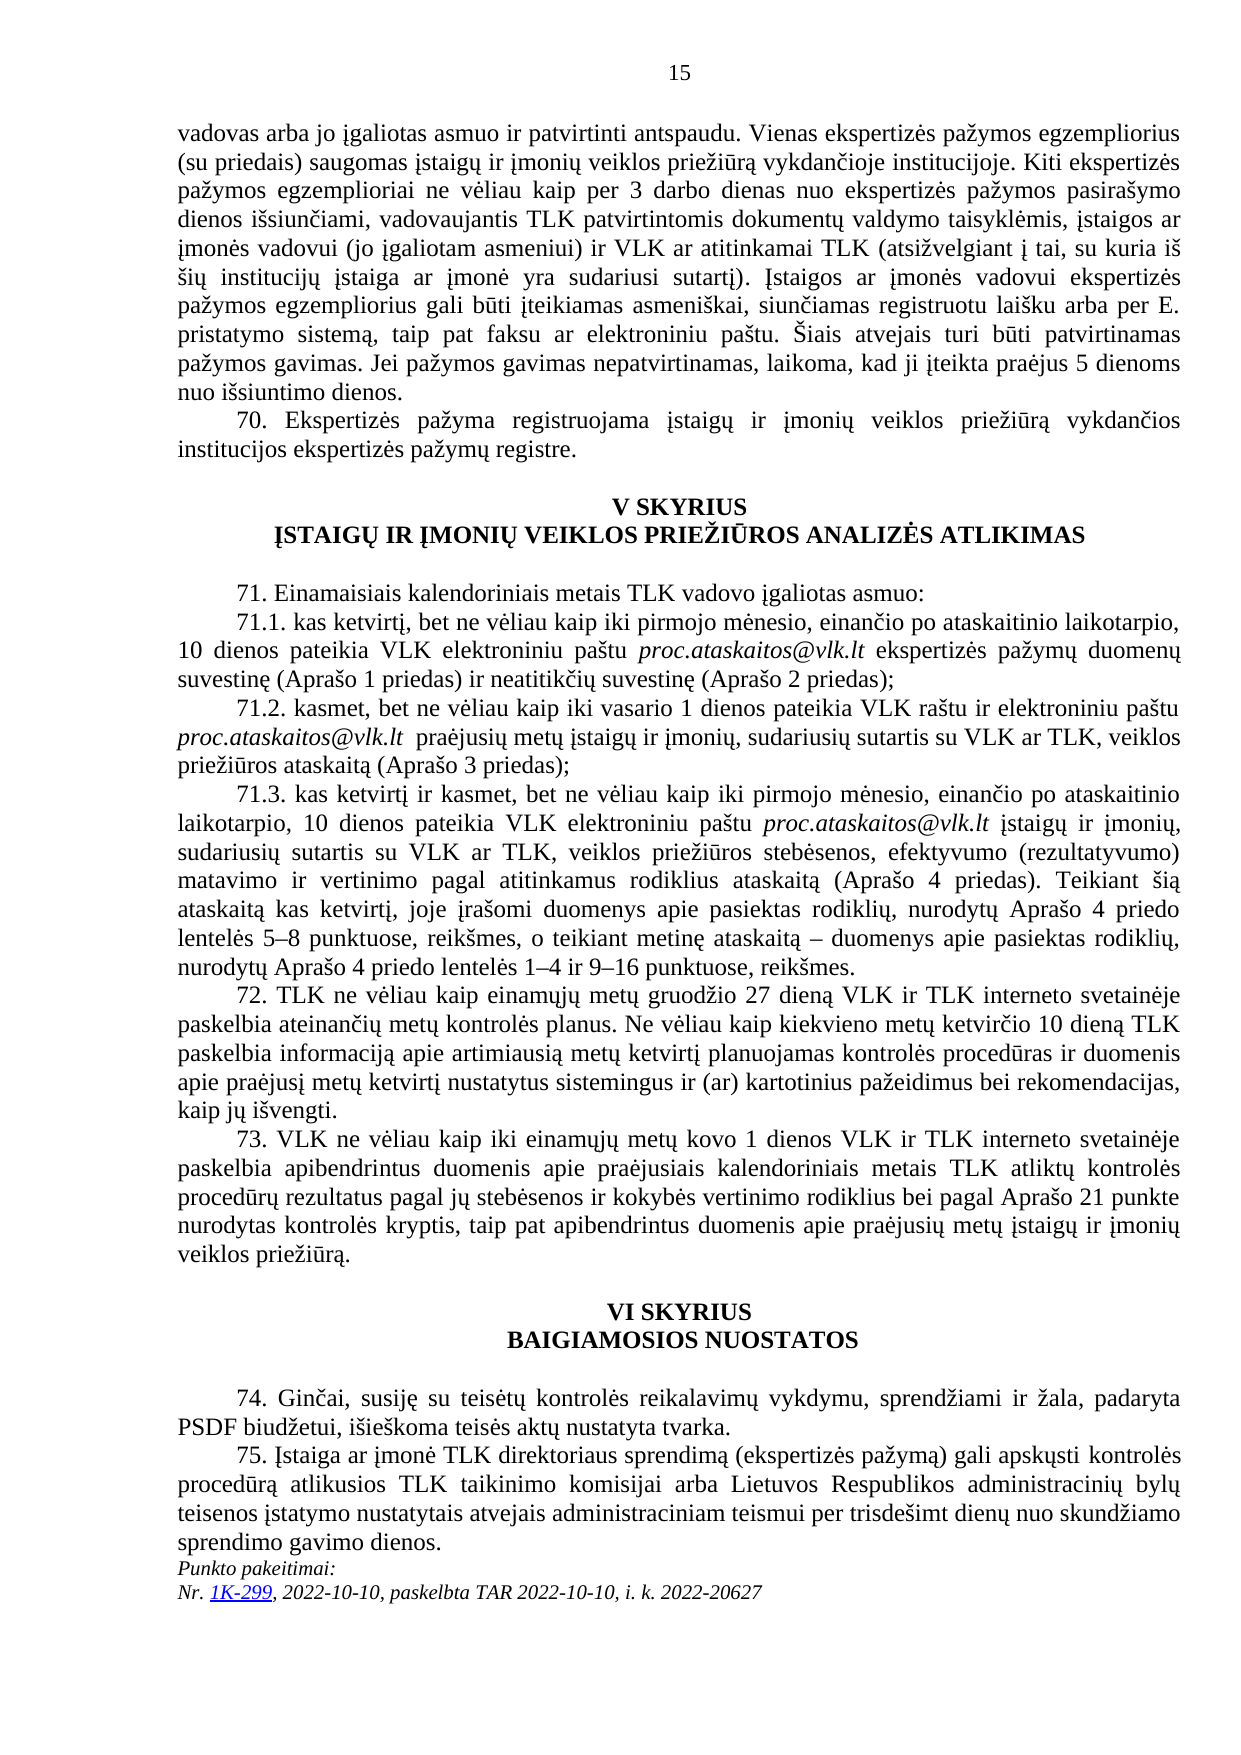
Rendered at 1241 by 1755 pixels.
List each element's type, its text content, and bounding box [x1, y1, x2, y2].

text 71. Einamaisiais kalendoriniais metais TLK vadovo įgaliotas asmuo: [177, 578, 1181, 607]
text V SKYRIUS [177, 492, 1181, 521]
text Nr. 1K-299, 2022-10-10, paskelbta TAR 2022-10-10, i. k. 2022-20627 [177, 1580, 1181, 1604]
text vadovas arba jo įgaliotas asmuo ir patvirtinti antspaudu. Vienas ekspertizės pažymos egzempliorius (su priedais) saugomas įstaigų ir įmonių veiklos priežiūrą vykdančioje institucijoje. Kiti ekspertizės pažymos egzemplioriai ne vėliau kaip per 3 darbo dienas nuo ekspertizės pažymos pasirašymo dienos išsiunčiami, vadovaujantis TLK patvirtintomis dokumentų valdymo taisyklėmis, įstaigos ar įmonės vadovui (jo įgaliotam asmeniui) ir VLK ar atitinkamai TLK (atsižvelgiant į tai, su kuria iš šių institucijų įstaiga ar įmonė yra sudariusi sutartį). Įstaigos ar įmonės vadovui ekspertizės pažymos egzempliorius gali būti įteikiamas asmeniškai, siunčiamas registruotu laišku arba per E. pristatymo sistemą, taip pat faksu ar elektroniniu paštu. Šiais atvejais turi būti patvirtinamas pažymos gavimas. Jei pažymos gavimas nepatvirtinamas, laikoma, kad ji įteikta praėjus 5 dienoms nuo išsiuntimo dienos. [177, 118, 1181, 406]
text 70. Ekspertizės pažyma registruojama įstaigų ir įmonių veiklos priežiūrą vykdančios institucijos ekspertizės pažymų registre. [177, 406, 1181, 463]
text 73. VLK ne vėliau kaip iki einamųjų metų kovo 1 dienos VLK ir TLK interneto svetainėje paskelbia apibendrintus duomenis apie praėjusiais kalendoriniais metais TLK atliktų kontrolės procedūrų rezultatus pagal jų stebėsenos ir kokybės vertinimo rodiklius bei pagal Aprašo 21 punkte nurodytas kontrolės kryptis, taip pat apibendrintus duomenis apie praėjusių metų įstaigų ir įmonių veiklos priežiūrą. [177, 1124, 1181, 1268]
text 71.1. kas ketvirtį, bet ne vėliau kaip iki pirmojo mėnesio, einančio po ataskaitinio laikotarpio, 10 dienos pateikia VLK elektroniniu paštu proc.ataskaitos@vlk.lt ekspertizės pažymų duomenų suvestinę (Aprašo 1 priedas) ir neatitikčių suvestinę (Aprašo 2 priedas); [177, 607, 1181, 693]
text ĮSTAIGŲ IR ĮMONIŲ VEIKLOS PRIEŽIŪROS ANALIZĖS ATLIKIMAS [177, 521, 1181, 549]
text BAIGIAMOSIOS NUOSTATOS [177, 1326, 1181, 1354]
text 72. TLK ne vėliau kaip einamųjų metų gruodžio 27 dieną VLK ir TLK interneto svetainėje paskelbia ateinančių metų kontrolės planus. Ne vėliau kaip kiekvieno metų ketvirčio 10 dieną TLK paskelbia informaciją apie artimiausią metų ketvirtį planuojamas kontrolės procedūras ir duomenis apie praėjusį metų ketvirtį nustatytus sistemingus ir (ar) kartotinius pažeidimus bei rekomendacijas, kaip jų išvengti. [177, 981, 1181, 1124]
text 74. Ginčai, susiję su teisėtų kontrolės reikalavimų vykdymu, sprendžiami ir žala, padaryta PSDF biudžetui, išieškoma teisės aktų nustatyta tvarka. [177, 1383, 1181, 1441]
text Punkto pakeitimai: [177, 1556, 1181, 1580]
text 71.2. kasmet, bet ne vėliau kaip iki vasario 1 dienos pateikia VLK raštu ir elektroniniu paštu proc.ataskaitos@vlk.lt praėjusių metų įstaigų ir įmonių, sudariusių sutartis su VLK ar TLK, veiklos priežiūros ataskaitą (Aprašo 3 priedas); [177, 693, 1181, 779]
text 71.3. kas ketvirtį ir kasmet, bet ne vėliau kaip iki pirmojo mėnesio, einančio po ataskaitinio laikotarpio, 10 dienos pateikia VLK elektroniniu paštu proc.ataskaitos@vlk.lt įstaigų ir įmonių, sudariusių sutartis su VLK ar TLK, veiklos priežiūros stebėsenos, efektyvumo (rezultatyvumo) matavimo ir vertinimo pagal atitinkamus rodiklius ataskaitą (Aprašo 4 priedas). Teikiant šią ataskaitą kas ketvirtį, joje įrašomi duomenys apie pasiektas rodiklių, nurodytų Aprašo 4 priedo lentelės 5–8 punktuose, reikšmes, o teikiant metinę ataskaitą – duomenys apie pasiektas rodiklių, nurodytų Aprašo 4 priedo lentelės 1–4 ir 9–16 punktuose, reikšmes. [177, 779, 1181, 981]
text 75. Įstaiga ar įmonė TLK direktoriaus sprendimą (ekspertizės pažymą) gali apskųsti kontrolės procedūrą atlikusios TLK taikinimo komisijai arba Lietuvos Respublikos administracinių bylų teisenos įstatymo nustatytais atvejais administraciniam teismui per trisdešimt dienų nuo skundžiamo sprendimo gavimo dienos. [177, 1441, 1181, 1556]
text VI SKYRIUS [177, 1297, 1181, 1326]
